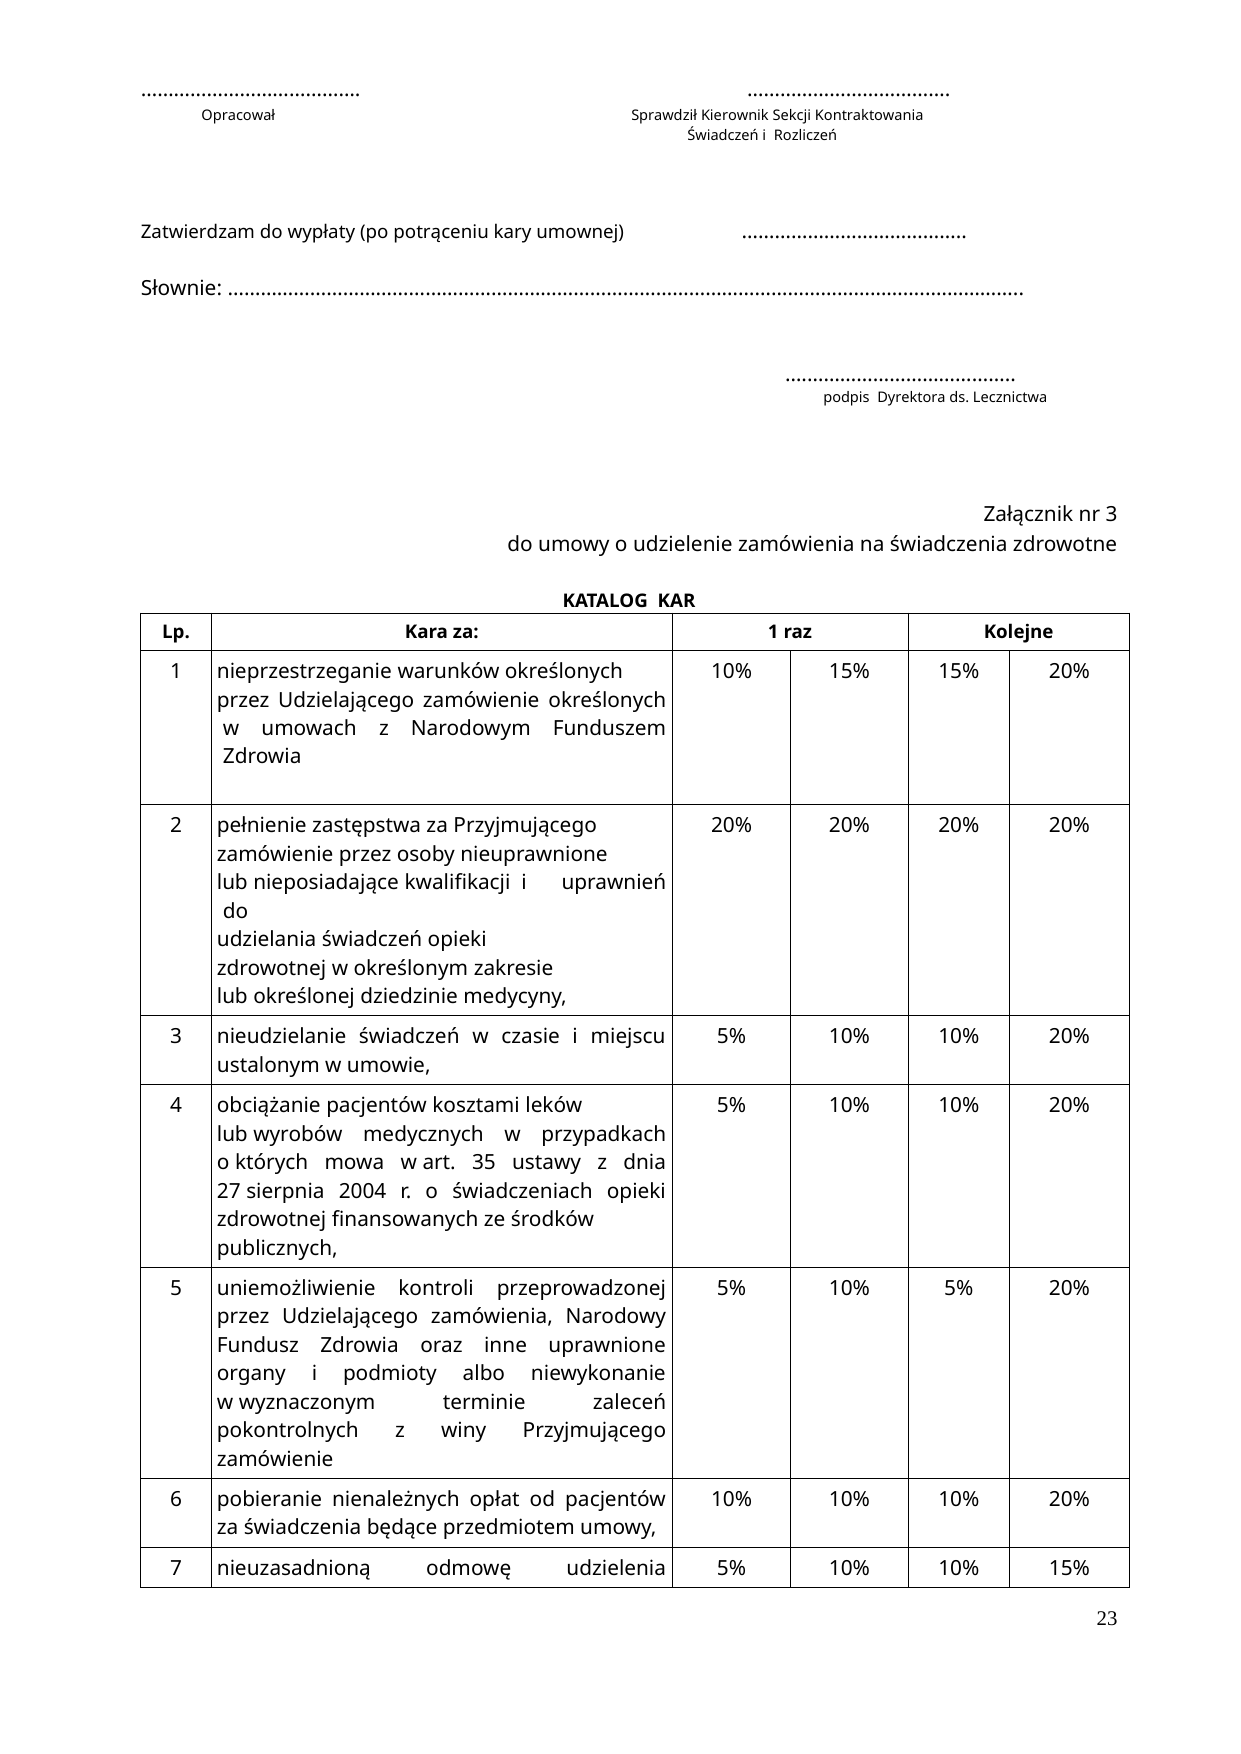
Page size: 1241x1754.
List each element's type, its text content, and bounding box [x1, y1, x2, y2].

table_cell 2 [141, 805, 211, 1015]
table_cell 10% [909, 1548, 1009, 1587]
table_cell 20% [1010, 1085, 1129, 1267]
table_cell 6 [141, 1479, 211, 1547]
table_cell 10% [791, 1085, 908, 1267]
table_header Lp. [141, 614, 211, 650]
table_cell 20% [909, 805, 1009, 1015]
table_cell obciążanie pacjentów kosztami leków lub wyrobów medycznych w przypadkach o których mowa w art. 35 ustawy z dnia 27 sierpnia 2004 r. o świadczeniach opieki zdrowotnej finansowanych ze środków publicznych, [212, 1085, 672, 1267]
table_cell 20% [1010, 651, 1129, 804]
table_cell pobieranie nienależnych opłat od pacjentów za świadczenia będące przedmiotem umowy, [212, 1479, 672, 1547]
table_cell uniemożliwienie kontroli przeprowadzonej przez Udzielającego zamówienia, Narodowy Fundusz Zdrowia oraz inne uprawnione organy i podmioty albo niewykonanie w wyznaczonym terminie zaleceń pokontrolnych z winy Przyjmującego zamówienie [212, 1268, 672, 1478]
table_header Kara za: [212, 614, 672, 650]
text Opracował Sprawdził Kierownik Sekcji Kontraktowania Świadczeń i Rozliczeń [141, 102, 1117, 145]
text podpis Dyrektora ds. Lecznictwa [141, 387, 1117, 407]
table_cell nieuzasadnioną odmowę udzielenia [212, 1548, 672, 1587]
table_cell 10% [909, 1016, 1009, 1084]
table_cell pełnienie zastępstwa za Przyjmującego zamówienie przez osoby nieuprawnione lub nieposiadające kwalifikacji i uprawnień do udzielania świadczeń opieki zdrowotnej w określonym zakresie lub określonej dziedzinie medycyny, [212, 805, 672, 1015]
table_cell 5% [673, 1268, 790, 1478]
table_cell 20% [1010, 1268, 1129, 1478]
table_cell 15% [909, 651, 1009, 804]
table_cell 15% [791, 651, 908, 804]
table_cell 20% [1010, 805, 1129, 1015]
table_cell 20% [1010, 1479, 1129, 1547]
text Zatwierdzam do wypłaty (po potrąceniu kary umownej) ………………………………….. [141, 216, 1117, 245]
table_cell 4 [141, 1085, 211, 1267]
table_cell 15% [1010, 1548, 1129, 1587]
table_cell 20% [1010, 1016, 1129, 1084]
text Załącznik nr 3 [141, 499, 1117, 528]
table_cell 5 [141, 1268, 211, 1478]
table_cell 10% [791, 1016, 908, 1084]
table_cell 5% [673, 1085, 790, 1267]
text ….……………………………….. [141, 359, 1117, 387]
table_cell 10% [909, 1085, 1009, 1267]
table_cell 10% [791, 1479, 908, 1547]
text Słownie: ………………………………………………………………………………………………………………..…………….. [141, 273, 1117, 302]
table_cell 3 [141, 1016, 211, 1084]
text do umowy o udzielenie zamówienia na świadczenia zdrowotne [141, 529, 1117, 558]
table_header Kolejne [909, 614, 1129, 650]
table_cell 10% [791, 1548, 908, 1587]
table_cell 20% [791, 805, 908, 1015]
table_cell 20% [673, 805, 790, 1015]
table_cell 5% [673, 1548, 790, 1587]
table_cell 10% [673, 651, 790, 804]
table_cell 7 [141, 1548, 211, 1587]
table_cell 5% [673, 1016, 790, 1084]
text …………………………………. ………………………………. [141, 74, 1117, 102]
table_cell 1 [141, 651, 211, 804]
table_cell nieudzielanie świadczeń w czasie i miejscu ustalonym w umowie, [212, 1016, 672, 1084]
table_cell 10% [909, 1479, 1009, 1547]
text KATALOG KAR [141, 587, 1117, 613]
table_cell 10% [673, 1479, 790, 1547]
table_cell 5% [909, 1268, 1009, 1478]
table_cell 10% [791, 1268, 908, 1478]
table_header 1 raz [673, 614, 908, 650]
table_cell nieprzestrzeganie warunków określonych przez Udzielającego zamówienie określonych w umowach z Narodowym Funduszem Zdrowia [212, 651, 672, 804]
